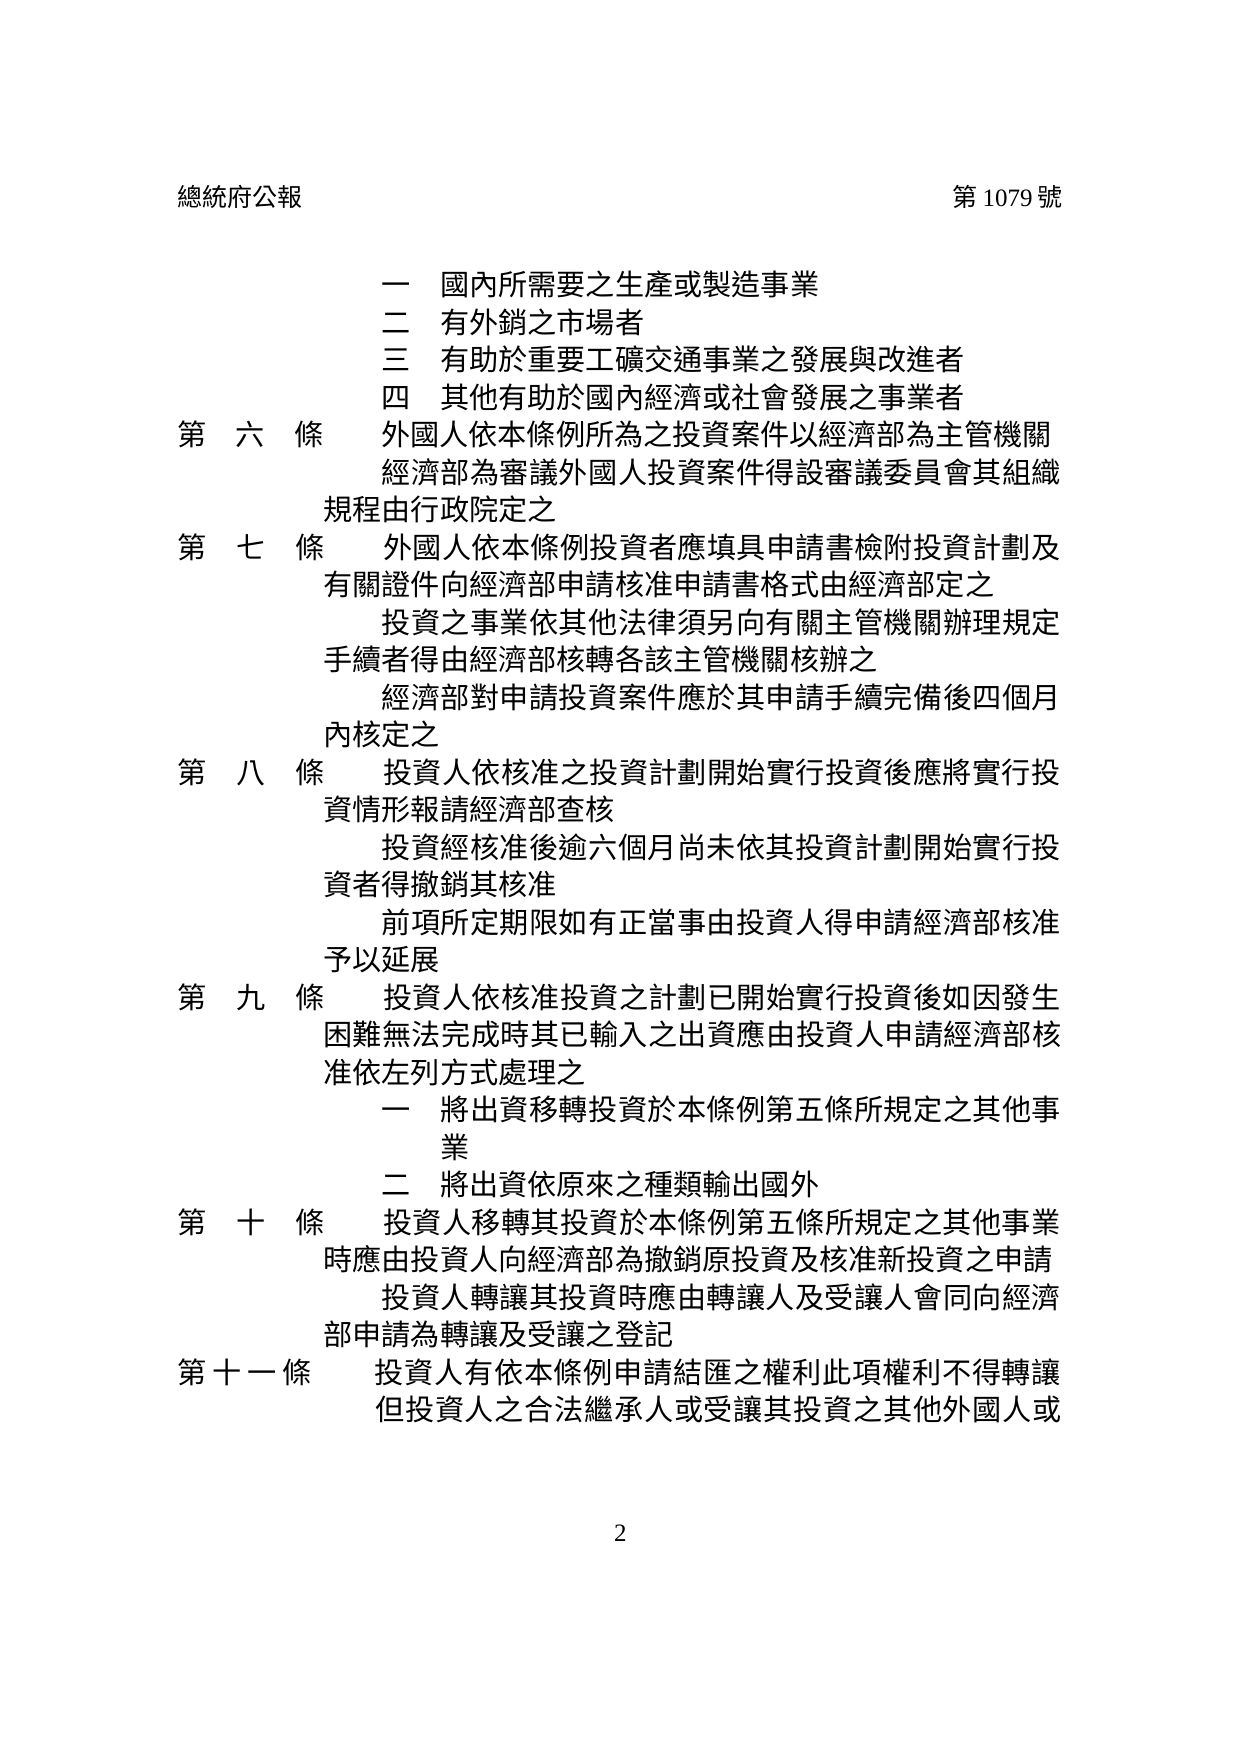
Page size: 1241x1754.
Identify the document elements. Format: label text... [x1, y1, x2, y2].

text 一 將出資移轉投資於本條例第五條所規定之其他事業 [381, 1091, 1063, 1166]
text 第 九 條 投資人依核准投資之計劃已開始實行投資後如因發生困難無法完成時其已輸入之出資應由投資人申請經濟部核准依左列方式處理之 [177, 978, 1063, 1091]
text 四 其他有助於國內經濟或社會發展之事業者 [381, 378, 1063, 416]
text 經濟部為審議外國人投資案件得設審議委員會其組織規程由行政院定之 [323, 453, 1063, 528]
text 投資經核准後逾六個月尚未依其投資計劃開始實行投資者得撤銷其核准 [323, 828, 1063, 903]
text 二 將出資依原來之種類輸出國外 [381, 1166, 1063, 1203]
text 經濟部對申請投資案件應於其申請手續完備後四個月內核定之 [323, 678, 1063, 753]
text 三 有助於重要工礦交通事業之發展與改進者 [381, 341, 1063, 378]
text 第十一條 投資人有依本條例申請結匯之權利此項權利不得轉讓但投資人之合法繼承人或受讓其投資之其他外國人或 [177, 1353, 1063, 1428]
text 第 八 條 投資人依核准之投資計劃開始實行投資後應將實行投資情形報請經濟部查核 [177, 753, 1063, 828]
text 前項所定期限如有正當事由投資人得申請經濟部核准予以延展 [323, 903, 1063, 978]
text 投資之事業依其他法律須另向有關主管機關辦理規定手續者得由經濟部核轉各該主管機關核辦之 [323, 603, 1063, 678]
text 二 有外銷之市場者 [381, 303, 1063, 341]
text 第 七 條 外國人依本條例投資者應填具申請書檢附投資計劃及有關證件向經濟部申請核准申請書格式由經濟部定之 [177, 528, 1063, 603]
text 第 六 條 外國人依本條例所為之投資案件以經濟部為主管機關 [177, 416, 1063, 453]
text 一 國內所需要之生產或製造事業 [381, 266, 1063, 303]
text 第 十 條 投資人移轉其投資於本條例第五條所規定之其他事業時應由投資人向經濟部為撤銷原投資及核准新投資之申請 [177, 1203, 1063, 1278]
text 投資人轉讓其投資時應由轉讓人及受讓人會同向經濟部申請為轉讓及受讓之登記 [323, 1278, 1063, 1353]
